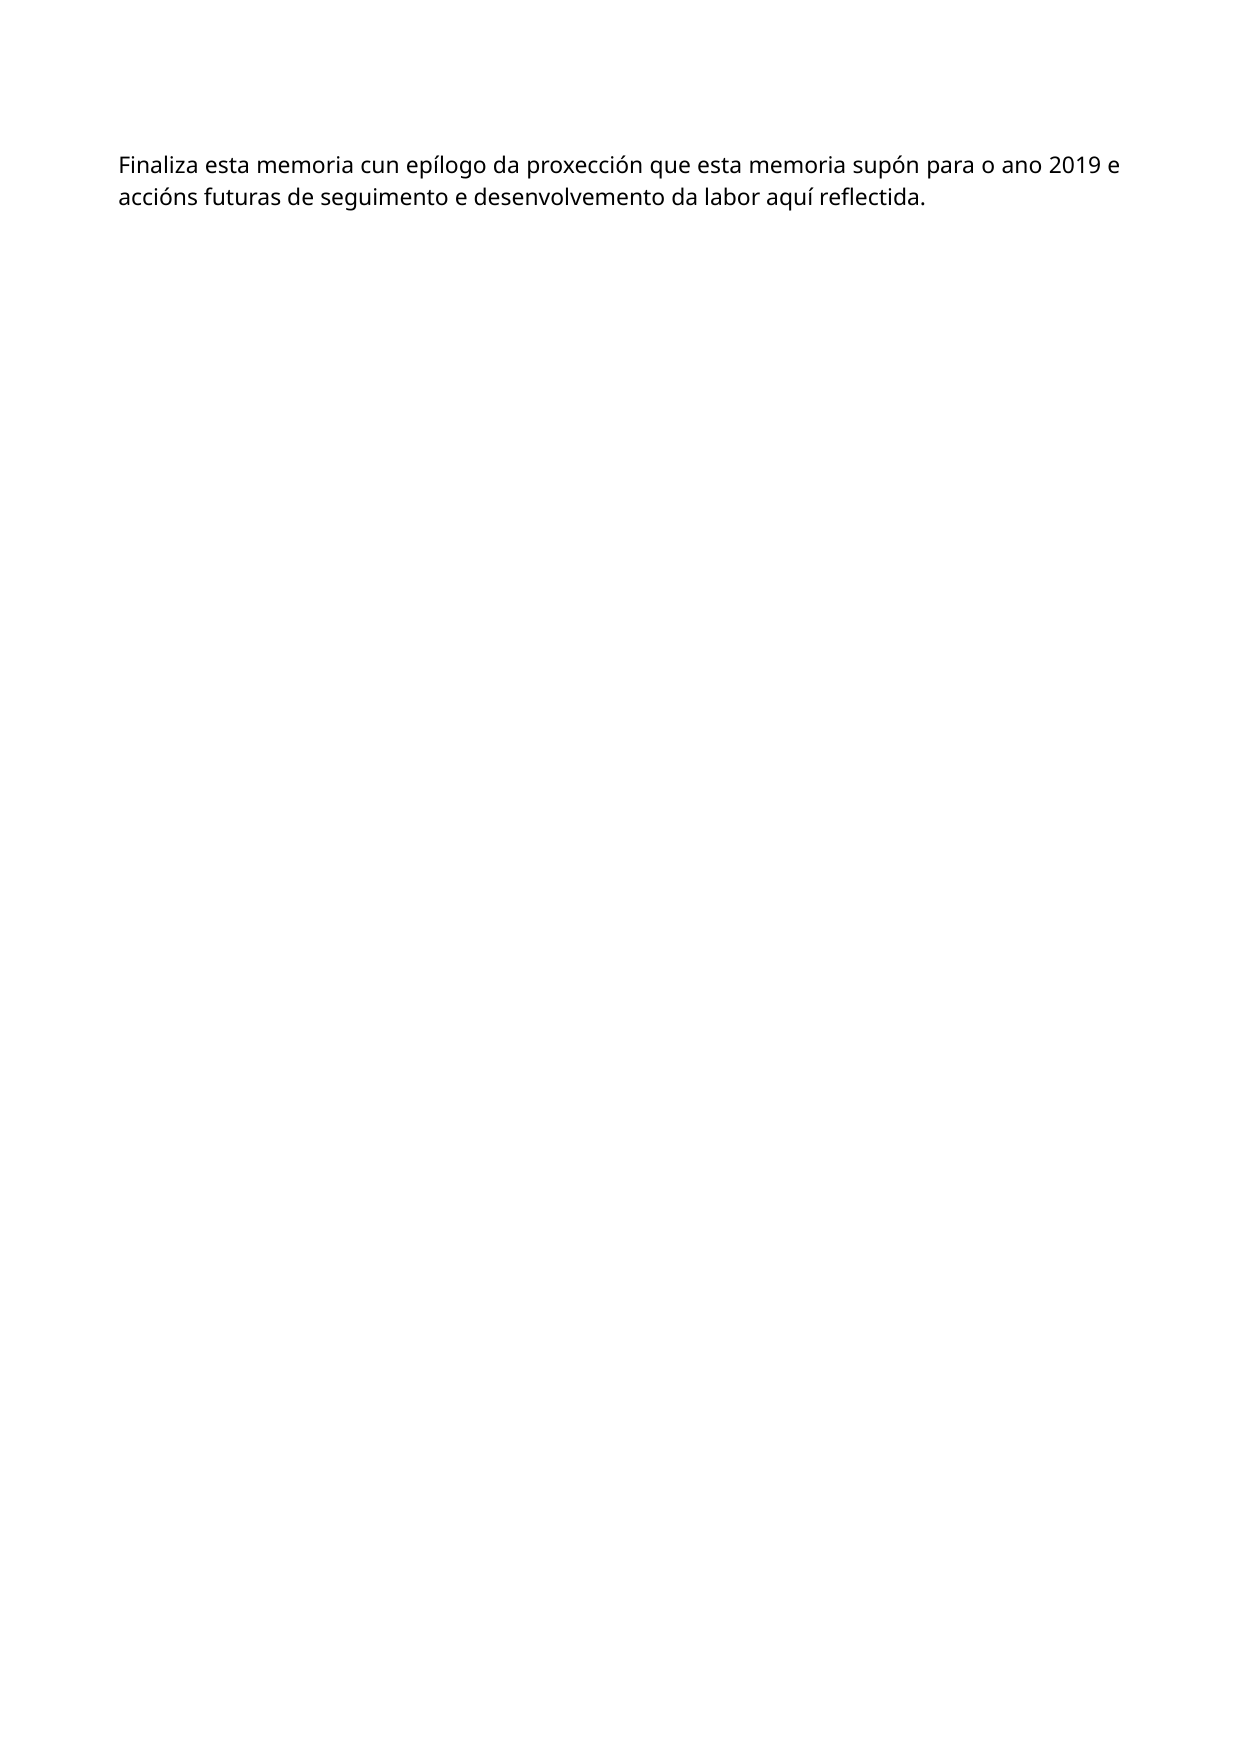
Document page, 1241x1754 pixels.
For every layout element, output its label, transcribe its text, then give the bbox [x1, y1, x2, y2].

text Finaliza esta memoria cun epílogo da proxección que esta memoria supón para o ano 2019 e accións futuras de seguimento e desenvolvemento da labor aquí reflectida. [118, 149, 1122, 212]
